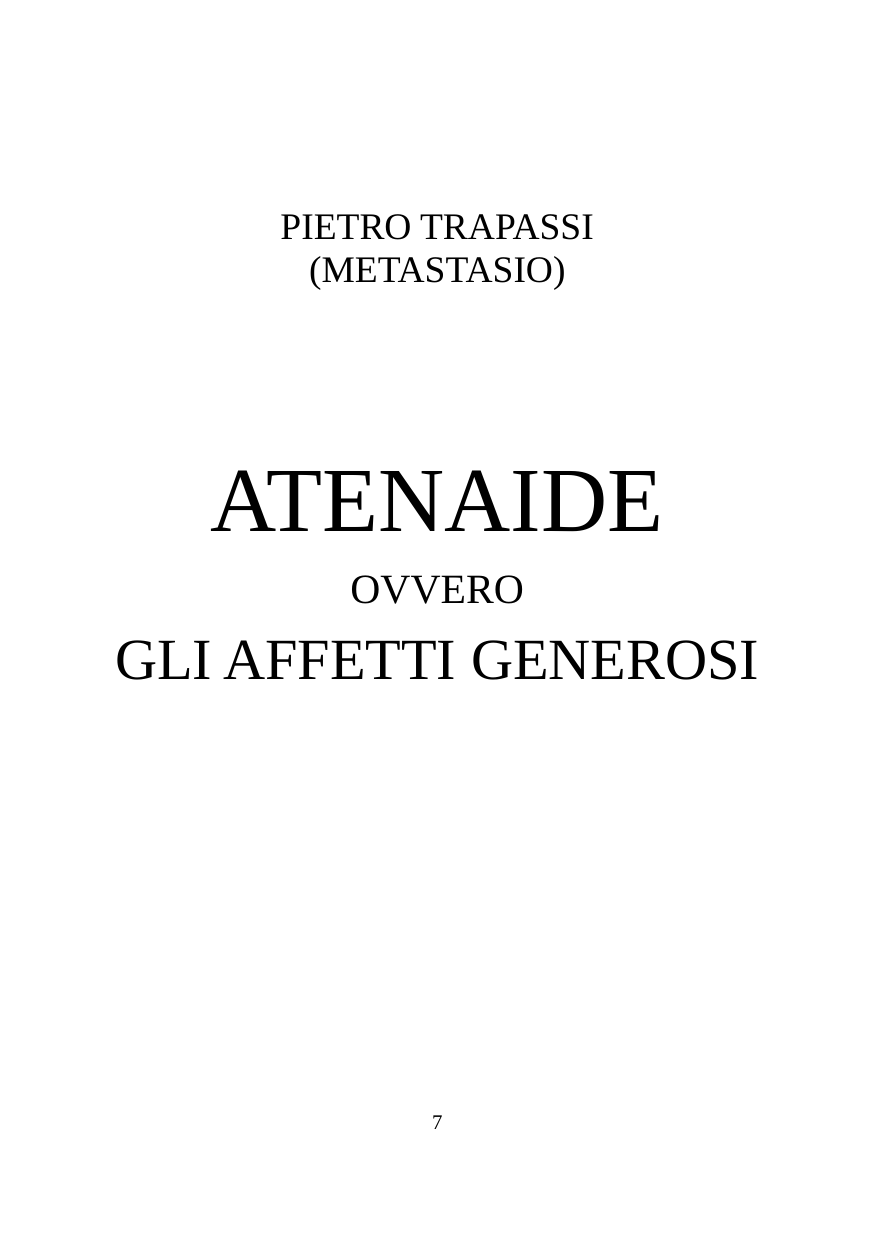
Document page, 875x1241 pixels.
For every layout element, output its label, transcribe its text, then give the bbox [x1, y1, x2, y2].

text OVVERO [106, 564, 768, 612]
subtitle ATENAIDE [106, 446, 768, 551]
text GLI AFFETTI GENEROSI [106, 625, 768, 692]
text PIETRO TRAPASSI (METASTASIO) [106, 205, 768, 291]
